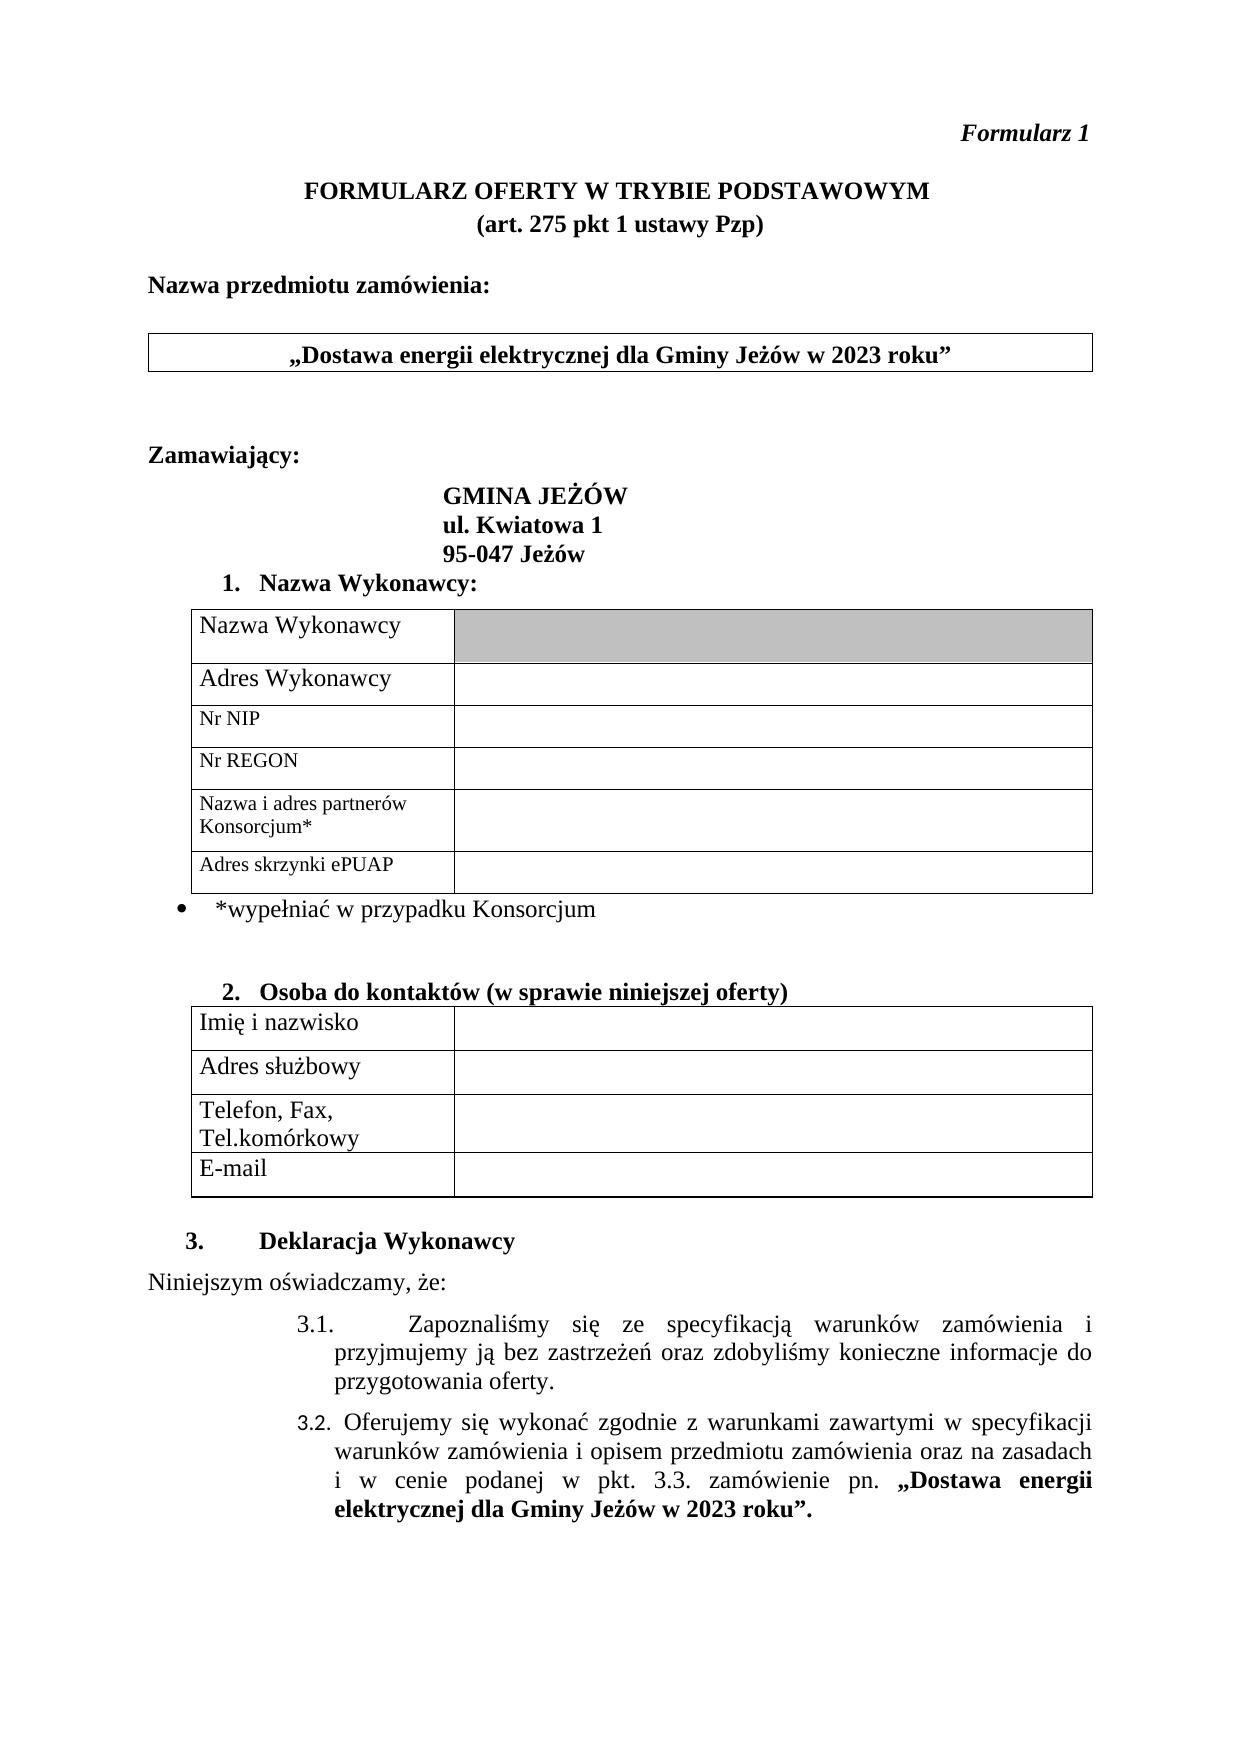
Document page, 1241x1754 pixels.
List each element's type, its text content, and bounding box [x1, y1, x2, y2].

text „Dostawa energii elektrycznej dla Gminy Jeżów w 2023 roku” [149, 334, 1092, 371]
table_cell [455, 1051, 1092, 1094]
table_cell [455, 1153, 1092, 1196]
list Deklaracja Wykonawcy [185, 1226, 1093, 1255]
table_cell [455, 706, 1092, 747]
table_cell [455, 790, 1092, 851]
table_header [455, 610, 1092, 662]
text GMINA JEŻÓW [369, 481, 1093, 510]
table_header [455, 1007, 1092, 1050]
table_cell Nr REGON [192, 748, 454, 789]
table_cell E-mail [192, 1153, 454, 1196]
table_cell Telefon, Fax, Tel.komórkowy [192, 1095, 454, 1152]
text Niniejszym oświadczamy, że: [148, 1267, 1093, 1296]
text Formularz 1 [148, 118, 1093, 147]
table_cell [455, 1095, 1092, 1152]
table_header Nazwa Wykonawcy [192, 610, 454, 662]
text 95-047 Jeżów [369, 539, 1093, 568]
table_cell Nazwa i adres partnerów Konsorcjum* [192, 790, 454, 851]
list Oferujemy się wykonać zgodnie z warunkami zawartymi w specyfikacji warunków zamówienia i opisem przedmiotu zamówienia oraz na zasadach i w cenie podanej w pkt. 3.3. zamówienie pn. „Dostawa energii elektrycznej dla Gminy Jeżów w 2023 roku”. [297, 1407, 1093, 1523]
list *wypełniać w przypadku Konsorcjum [177, 894, 1093, 923]
text Nazwa przedmiotu zamówienia: [148, 271, 1093, 299]
table_cell [455, 664, 1092, 705]
table_cell [455, 852, 1092, 893]
table_cell Adres Wykonawcy [192, 664, 454, 705]
table_cell [455, 748, 1092, 789]
table_cell Adres skrzynki ePUAP [192, 852, 454, 893]
text ul. Kwiatowa 1 [369, 510, 1093, 539]
list Zapoznaliśmy się ze specyfikacją warunków zamówienia i przyjmujemy ją bez zastrzeżeń oraz zdobyliśmy konieczne informacje do przygotowania oferty. [297, 1309, 1093, 1395]
table_cell Adres służbowy [192, 1051, 454, 1094]
list Nazwa Wykonawcy: [222, 568, 1093, 596]
list Osoba do kontaktów (w sprawie niniejszej oferty) [222, 977, 1093, 1006]
table_header Imię i nazwisko [192, 1007, 454, 1050]
table_cell Nr NIP [192, 706, 454, 747]
text Zamawiający: [148, 440, 1093, 469]
text FORMULARZ OFERTY W TRYBIE PODSTAWOWYM (art. 275 pkt 1 ustawy Pzp) [148, 176, 1093, 237]
